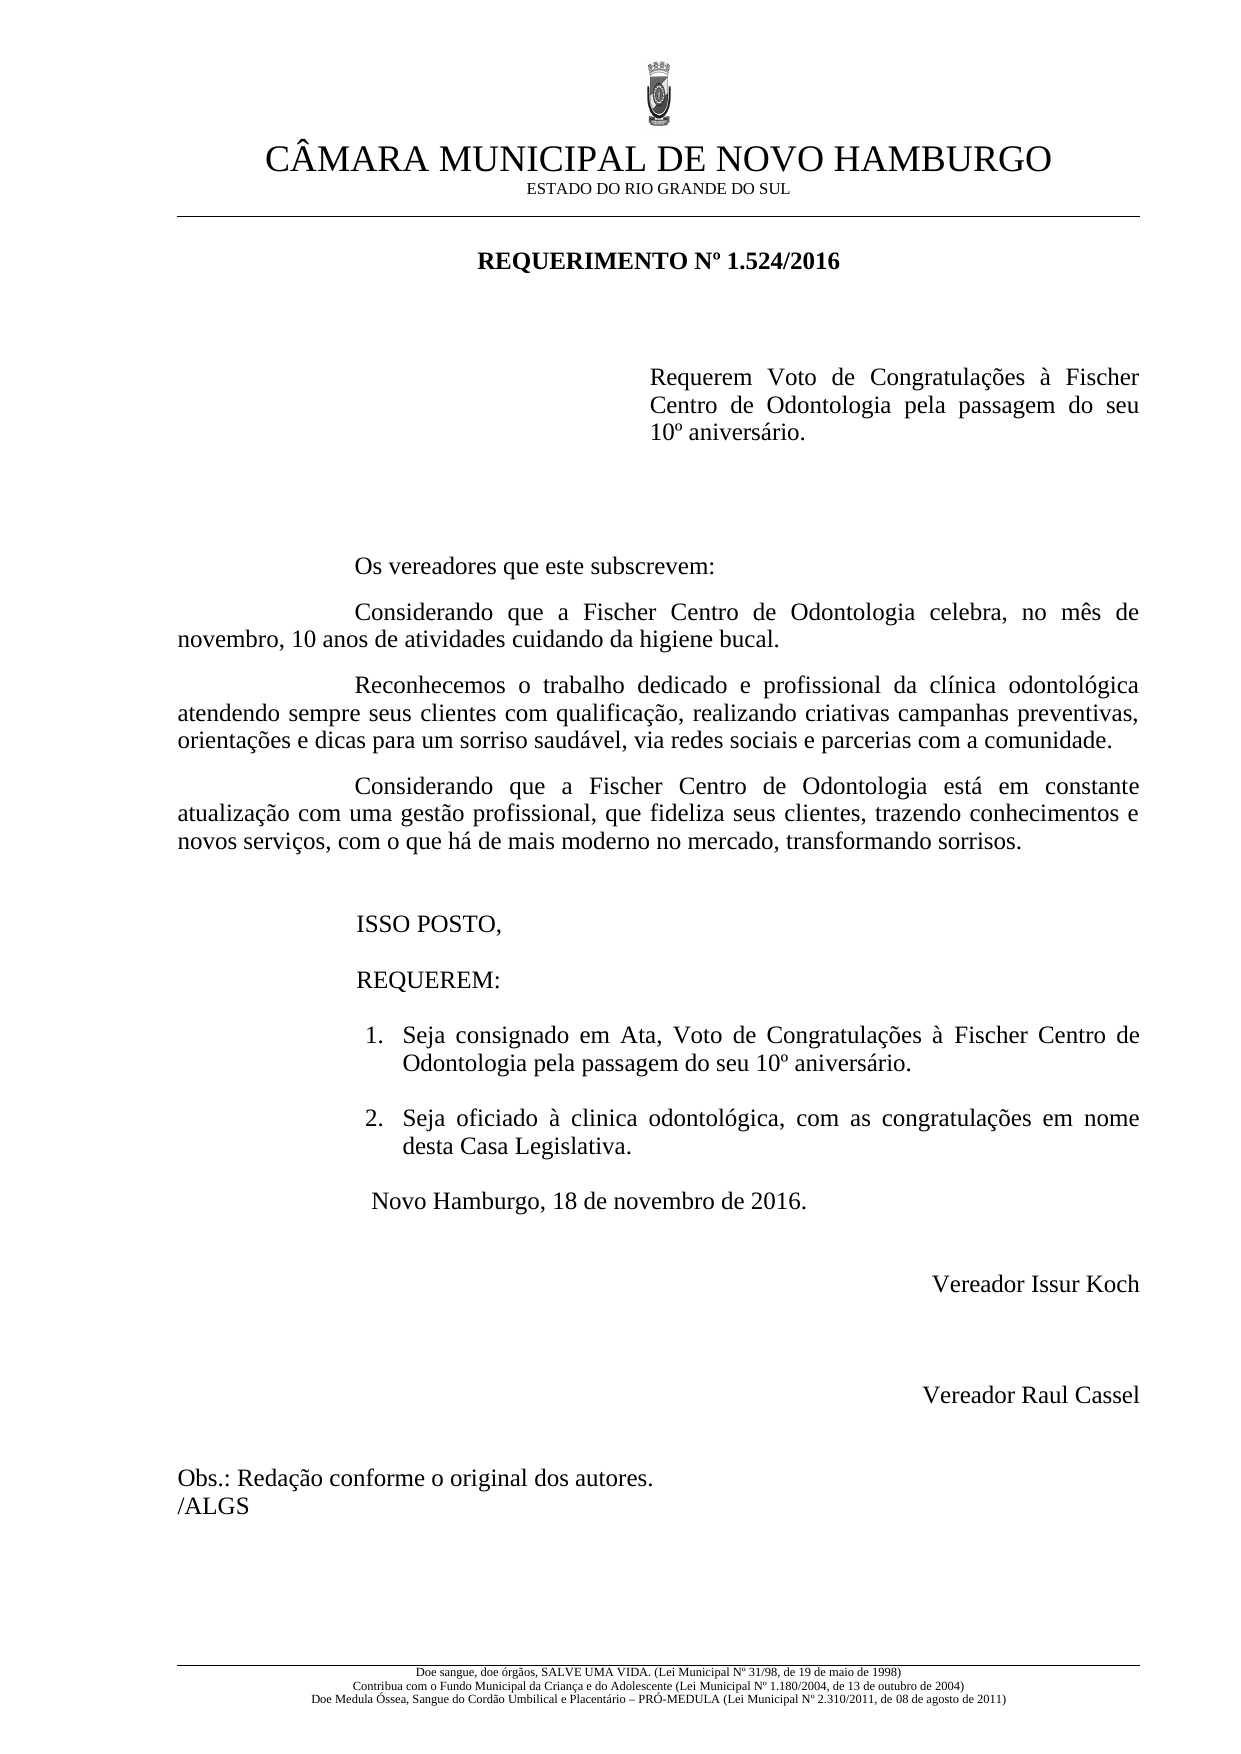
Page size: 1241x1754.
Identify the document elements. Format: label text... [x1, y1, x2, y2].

text ISSO POSTO, [177, 910, 1140, 938]
text Considerando que a Fischer Centro de Odontologia celebra, no mês de novembro, 10 anos de atividades cuidando da higiene bucal. [177, 598, 1140, 653]
text REQUERIMENTO Nº 1.524/2016 [177, 247, 1140, 274]
list Novo Hamburgo, 18 de novembro de 2016. [177, 1187, 1140, 1215]
text /ALGS [177, 1492, 1140, 1520]
text Reconhecemos o trabalho dedicado e profissional da clínica odontológica atendendo sempre seus clientes com qualificação, realizando criativas campanhas preventivas, orientações e dicas para um sorriso saudável, via redes sociais e parcerias com a comunidade. [177, 671, 1140, 754]
text Obs.: Redação conforme o original dos autores. [177, 1464, 1140, 1492]
text Os vereadores que este subscrevem: [177, 552, 1140, 580]
list Seja consignado em Ata, Voto de Congratulações à Fischer Centro de Odontologia pela passagem do seu 10º aniversário. [365, 1021, 1140, 1077]
text Vereador Issur Koch [177, 1271, 1140, 1298]
text Requerem Voto de Congratulações à Fischer Centro de Odontologia pela passagem do seu 10º aniversário. [649, 363, 1140, 446]
text Vereador Raul Cassel [177, 1381, 1140, 1409]
text REQUEREM: [177, 966, 1140, 993]
text Considerando que a Fischer Centro de Odontologia está em constante atualização com uma gestão profissional, que fideliza seus clientes, trazendo conhecimentos e novos serviços, com o que há de mais moderno no mercado, transformando sorrisos. [177, 772, 1140, 855]
list Seja oficiado à clinica odontológica, com as congratulações em nome desta Casa Legislativa. [365, 1104, 1140, 1160]
